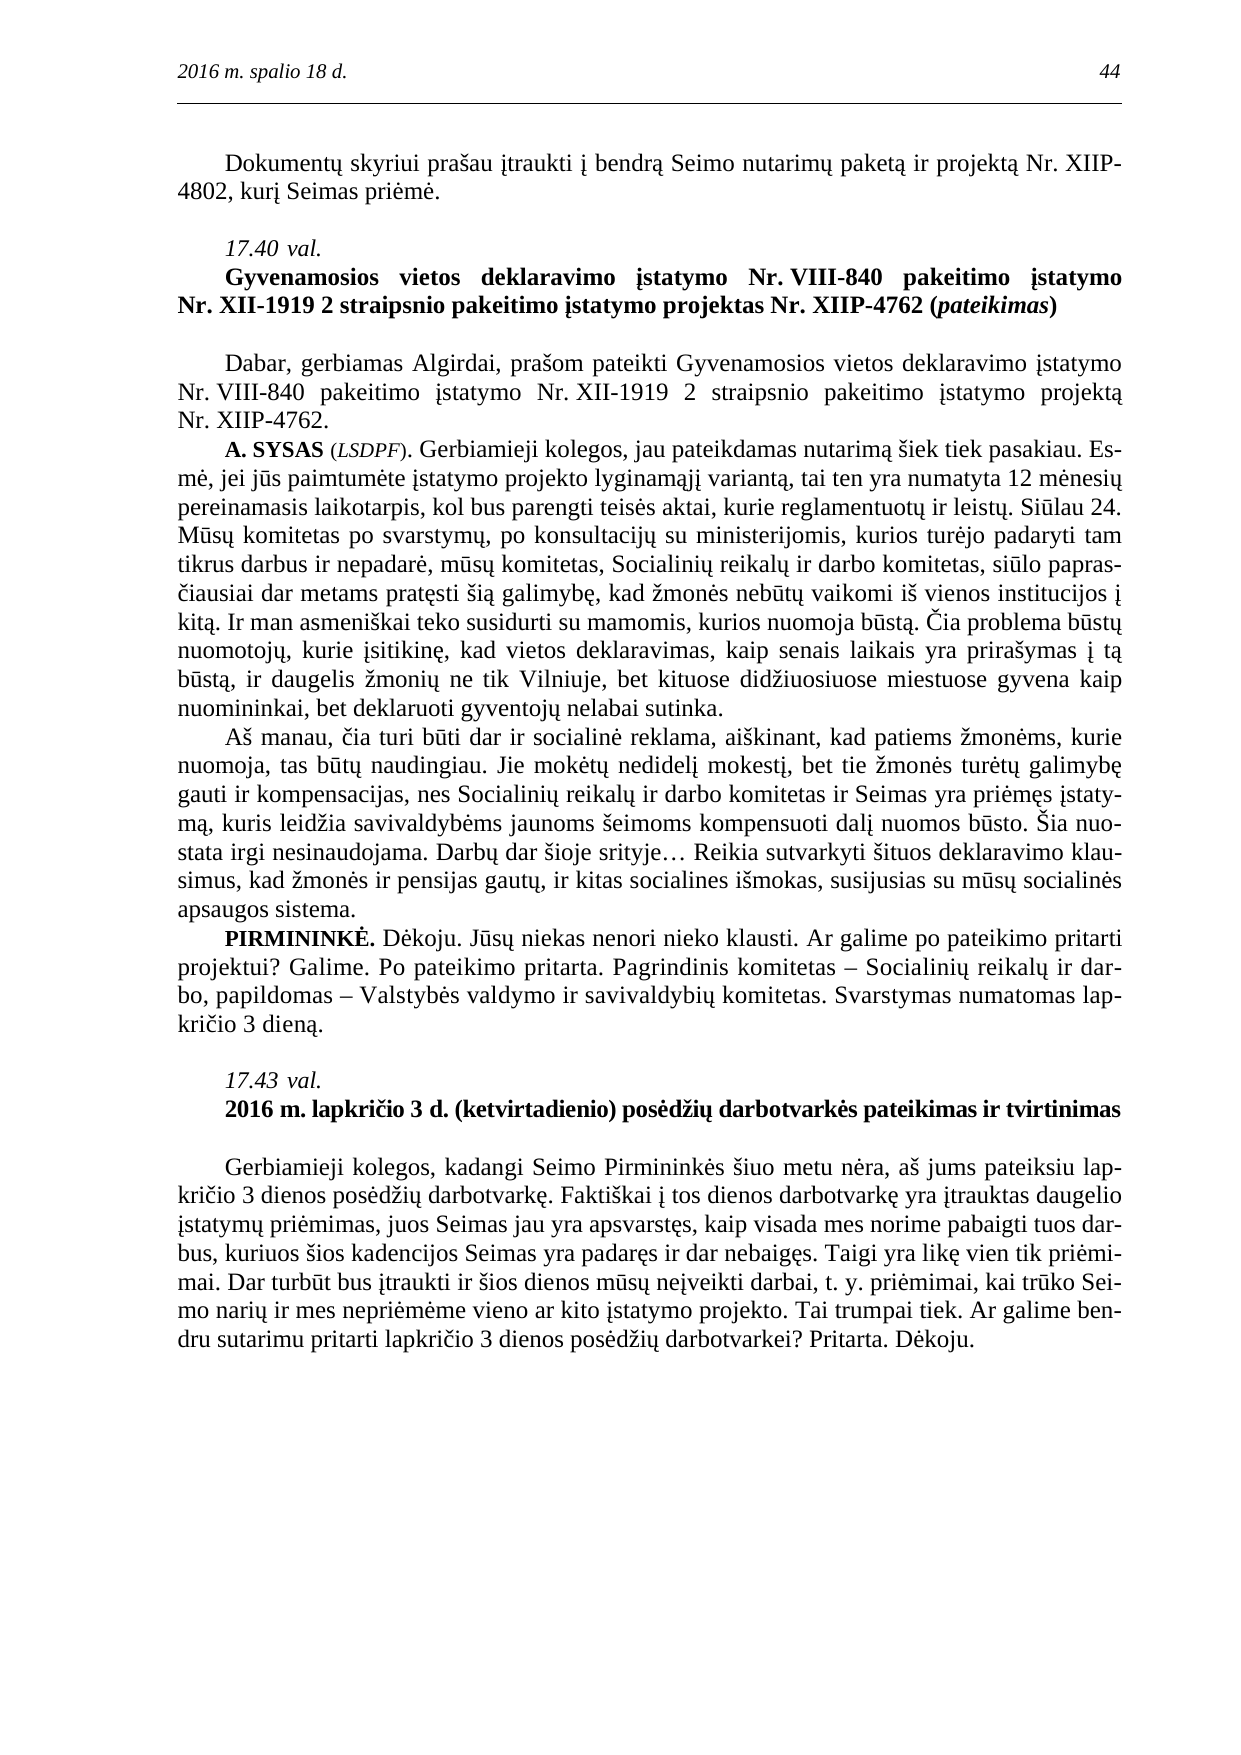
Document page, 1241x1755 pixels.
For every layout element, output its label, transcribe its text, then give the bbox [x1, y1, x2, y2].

text 17.43 val. [224, 1067, 1122, 1094]
text 17.40 val. [224, 234, 1122, 262]
text 2016 m. lap­kri­čio 3 d. (ket­vir­ta­die­nio) po­sė­džių dar­bo­tvarkės pa­tei­ki­mas ir tvir­ti­ni­mas [177, 1094, 1122, 1123]
text Da­bar, ger­bia­mas Al­gir­dai, pra­šom pa­teik­ti Gy­ve­na­mo­sios vie­tos de­kla­ra­vi­mo įsta­ty­mo Nr. VIII-840 pa­kei­ti­mo įsta­ty­mo Nr. XII-1919 2 straips­nio pa­kei­ti­mo įsta­ty­mo pro­jek­tą Nr. XIIP-4762. [177, 348, 1122, 434]
text Do­ku­men­tų sky­riui pra­šau įtrauk­ti į ben­drą Sei­mo nu­ta­ri­mų pa­ke­tą ir pro­jek­tą Nr. XIIP-4802, ku­rį Sei­mas pri­ėmė. [177, 148, 1122, 205]
text Gy­ve­na­mo­sios vie­tos de­kla­ra­vi­mo įsta­ty­mo Nr. VIII-840 pa­kei­ti­mo įsta­ty­mo Nr. XII-1919 2 straips­nio pa­kei­ti­mo įsta­ty­mo pro­jek­tas Nr. XIIP-4762 (pa­tei­ki­mas) [177, 262, 1122, 319]
text Ger­bia­mie­ji ko­le­gos, ka­dan­gi Sei­mo Pir­mi­nin­kės šiuo me­tu nė­ra, aš jums pa­teik­siu lap­kri­čio 3 die­nos po­sė­džių dar­bo­tvarkę. Fak­tiš­kai į tos die­nos dar­bo­tvarkę yra įtrauk­tas dau­ge­lio įsta­ty­mų pri­ėmi­mas, juos Sei­mas jau yra ap­svars­tęs, kaip vi­sa­da mes no­ri­me pa­baig­ti tuos dar­bus, ku­riuos šios ka­den­ci­jos Sei­mas yra pa­da­ręs ir dar ne­bai­gęs. Tai­gi yra li­kę vien tik pri­ėmi­mai. Dar tur­būt bus įtrauk­ti ir šios die­nos mū­sų ne­įveik­ti dar­bai, t. y. pri­ėmi­mai, kai trū­ko Sei­mo na­rių ir mes ne­pri­ėmė­me vie­no ar ki­to įsta­ty­mo pro­jek­to. Tai trum­pai tiek. Ar ga­li­me ben­dru su­ta­ri­mu pri­tar­ti lap­kri­čio 3 die­nos po­sė­džių dar­bo­tvarkei? Pri­tar­ta. Dė­ko­ju. [177, 1152, 1122, 1353]
text PIRMININKĖ. Dė­ko­ju. Jū­sų nie­kas ne­no­ri nie­ko klaus­ti. Ar ga­li­me po pa­tei­ki­mo pri­tar­ti pro­jek­tui? Ga­li­me. Po pa­tei­ki­mo pri­tar­ta. Pa­grin­di­nis ko­mi­te­tas – So­cia­li­nių rei­ka­lų ir dar­bo, pa­pil­do­mas – Vals­ty­bės val­dy­mo ir sa­vi­val­dy­bių ko­mi­te­tas. Svars­ty­mas nu­ma­to­mas lap­kri­čio 3 die­ną. [177, 923, 1122, 1038]
text Aš ma­nau, čia tu­ri bū­ti dar ir so­cia­li­nė re­kla­ma, aiš­ki­nant, kad pa­tiems žmo­nėms, ku­rie nuo­mo­ja, tas bū­tų nau­din­giau. Jie mo­kė­tų ne­di­de­lį mo­kes­tį, bet tie žmo­nės tu­rė­tų ga­li­my­bę gau­ti ir kom­pen­sa­ci­jas, nes So­cia­li­nių rei­ka­lų ir dar­bo ko­mi­te­tas ir Sei­mas yra pri­ėmęs įsta­ty­mą, ku­ris lei­džia sa­vi­val­dy­bėms jau­noms šei­moms kom­pen­suo­ti da­lį nuo­mos būs­to. Šia nuo­sta­ta ir­gi ne­si­nau­do­ja­ma. Dar­bų dar šio­je sri­ty­je… Rei­kia su­tvar­ky­ti ši­tuos de­kla­ra­vi­mo klau­si­mus, kad žmo­nės ir pen­si­jas gau­tų, ir ki­tas so­cia­li­nes iš­mo­kas, su­si­ju­sias su mū­sų so­cia­li­nės ap­sau­gos sis­te­ma. [177, 722, 1122, 923]
text A. SYSAS (LSDPF). Ger­bia­mie­ji ko­le­gos, jau pa­teik­da­mas nu­ta­ri­mą šiek tiek pa­sa­kiau. Es­mė, jei jūs pa­im­tu­mė­te įsta­ty­mo pro­jek­to ly­gi­na­mą­jį va­rian­tą, tai ten yra nu­ma­ty­ta 12 mė­ne­sių per­ei­na­ma­sis lai­ko­tar­pis, kol bus pa­reng­ti tei­sės ak­tai, ku­rie reg­la­men­tuo­tų ir leis­tų. Siū­lau 24. Mū­sų ko­mi­te­tas po svars­ty­mų, po kon­sul­ta­ci­jų su mi­nis­te­ri­jo­mis, ku­rios tu­rė­jo pa­da­ry­ti tam tik­rus dar­bus ir ne­pa­da­rė, mū­sų ko­mi­te­tas, So­cia­li­nių rei­ka­lų ir dar­bo ko­mi­te­tas, siū­lo pa­pras­čiau­siai dar me­tams pra­tęs­ti šią ga­li­my­bę, kad žmo­nės ne­bū­tų vai­ko­mi iš vie­nos ins­ti­tu­ci­jos į ki­tą. Ir man as­me­niš­kai te­ko su­si­dur­ti su ma­mo­mis, ku­rios nuo­mo­ja būs­tą. Čia pro­ble­ma būs­tų nuo­mo­to­jų, ku­rie įsi­ti­ki­nę, kad vie­tos de­kla­ra­vi­mas, kaip se­nais lai­kais yra pri­ra­šy­mas į tą būs­tą, ir dau­ge­lis žmo­nių ne tik Vil­niu­je, bet ki­tuo­se di­džiuo­siuo­se mies­tuo­se gy­ve­na kaip nuo­mi­nin­kai, bet de­kla­ruo­ti gy­ven­to­jų ne­la­bai su­tin­ka. [177, 434, 1122, 722]
